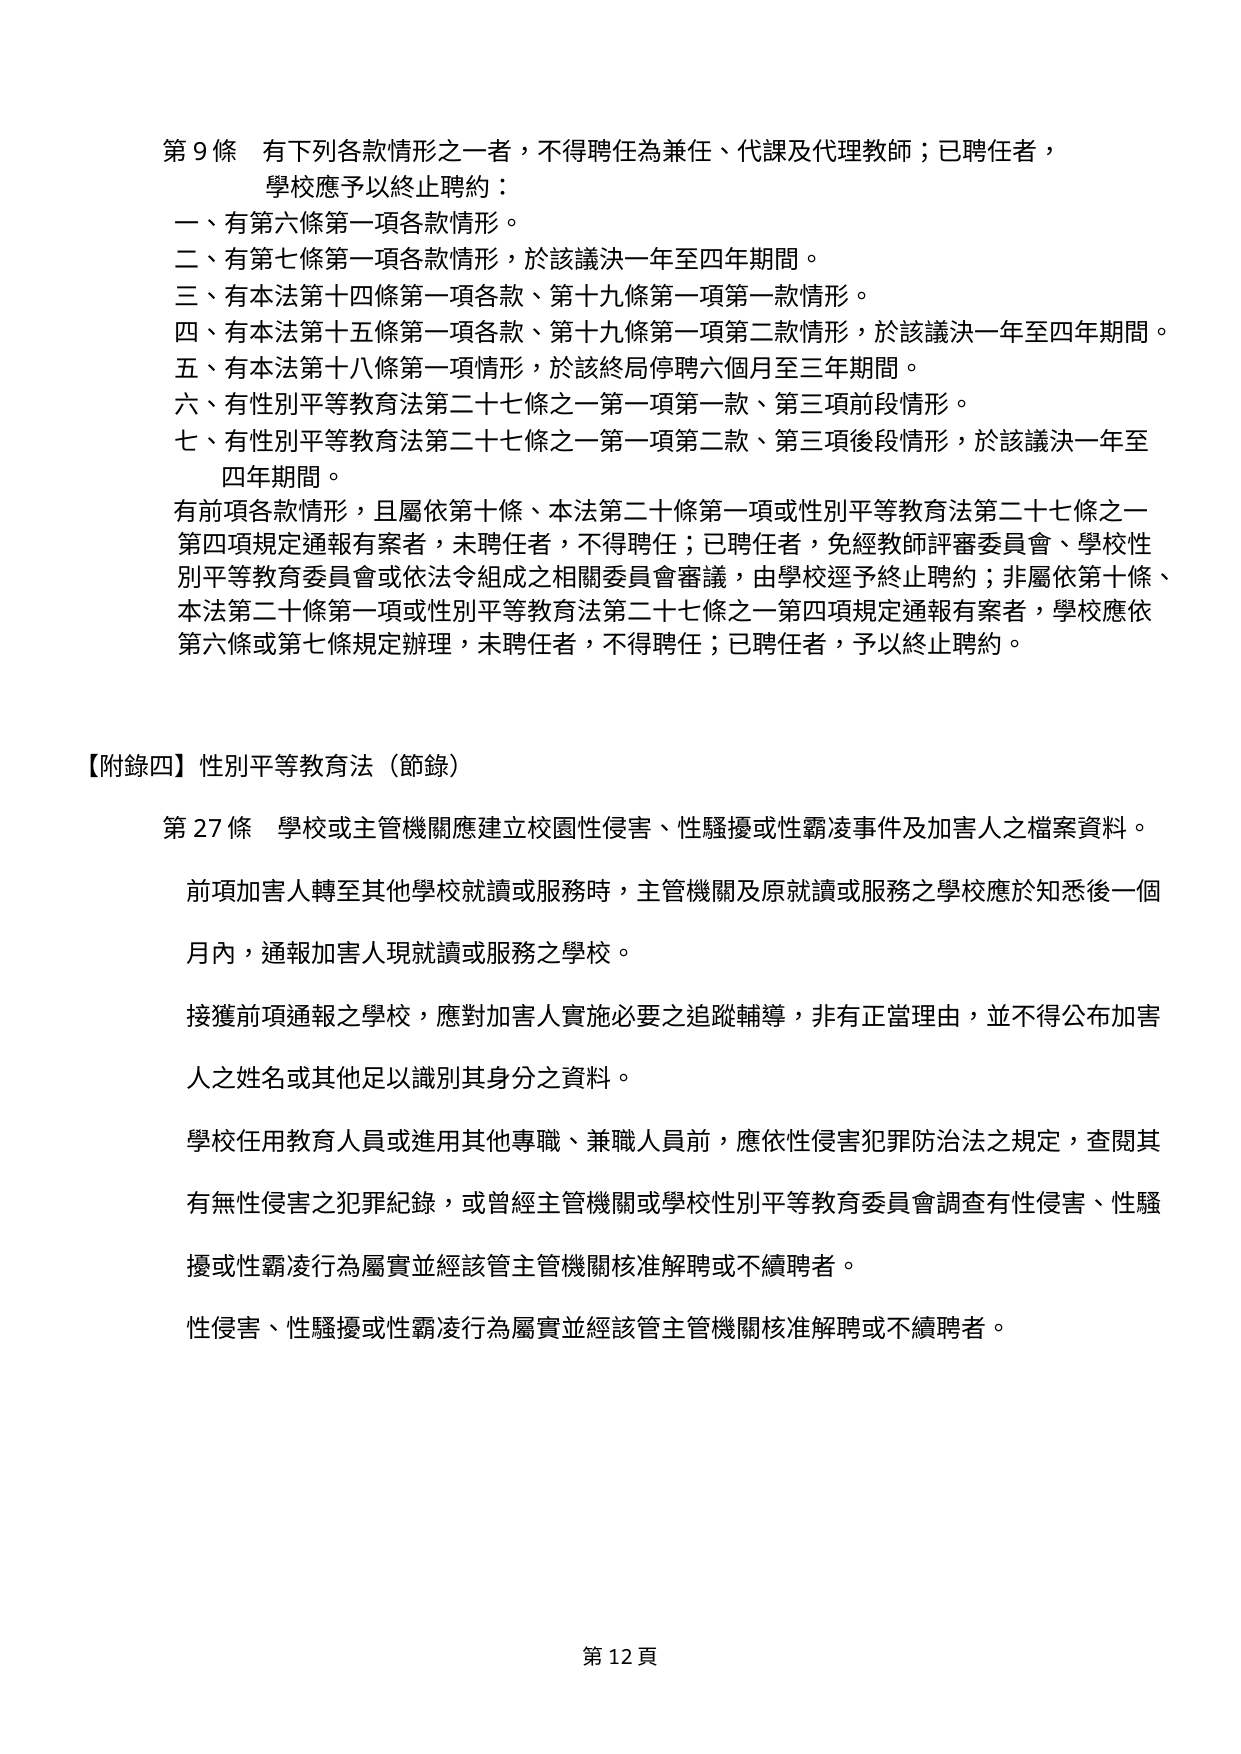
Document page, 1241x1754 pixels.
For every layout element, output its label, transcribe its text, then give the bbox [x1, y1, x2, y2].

text 有前項各款情形，且屬依第十條、本法第二十條第一項或性別平等教育法第二十七條之一第四項規定通報有案者，未聘任者，不得聘任；已聘任者，免經教師評審委員會、學校性別平等教育委員會或依法令組成之相關委員會審議，由學校逕予終止聘約；非屬依第十條、本法第二十條第一項或性別平等教育法第二十七條之一第四項規定通報有案者，學校應依第六條或第七條規定辦理，未聘任者，不得聘任；已聘任者，予以終止聘約。 [174, 493, 1166, 660]
text 性侵害、性騷擾或性霸凌行為屬實並經該管主管機關核准解聘或不續聘者。 [186, 1285, 1166, 1348]
text 四、有本法第十五條第一項各款、第十九條第一項第二款情形，於該議決一年至四年期間。 [174, 312, 1166, 348]
text 第9條 有下列各款情形之一者，不得聘任為兼任、代課及代理教師；已聘任者， 學校應予以終止聘約： [162, 131, 1166, 203]
text 前項加害人轉至其他學校就讀或服務時，主管機關及原就讀或服務之學校應於知悉後一個月內，通報加害人現就讀或服務之學校。 [186, 848, 1166, 973]
text 三、有本法第十四條第一項各款、第十九條第一項第一款情形。 [174, 276, 1166, 312]
text 六、有性別平等教育法第二十七條之一第一項第一款、第三項前段情形。 [174, 385, 1166, 421]
text 第27條 學校或主管機關應建立校園性侵害、性騷擾或性霸凌事件及加害人之檔案資料。 [162, 785, 1166, 848]
text 學校任用教育人員或進用其他專職、兼職人員前，應依性侵害犯罪防治法之規定，查閱其有無性侵害之犯罪紀錄，或曾經主管機關或學校性別平等教育委員會調查有性侵害、性騷擾或性霸凌行為屬實並經該管主管機關核准解聘或不續聘者。 [186, 1098, 1166, 1285]
text 五、有本法第十八條第一項情形，於該終局停聘六個月至三年期間。 [174, 348, 1166, 385]
text 【附錄四】性別平等教育法（節錄） [74, 723, 1166, 785]
text 七、有性別平等教育法第二十七條之一第一項第二款、第三項後段情形，於該議決一年至四年期間。 [174, 421, 1166, 493]
text 接獲前項通報之學校，應對加害人實施必要之追蹤輔導，非有正當理由，並不得公布加害人之姓名或其他足以識別其身分之資料。 [186, 973, 1166, 1098]
text 二、有第七條第一項各款情形，於該議決一年至四年期間。 [174, 240, 1166, 276]
text 一、有第六條第一項各款情形。 [174, 203, 1166, 240]
